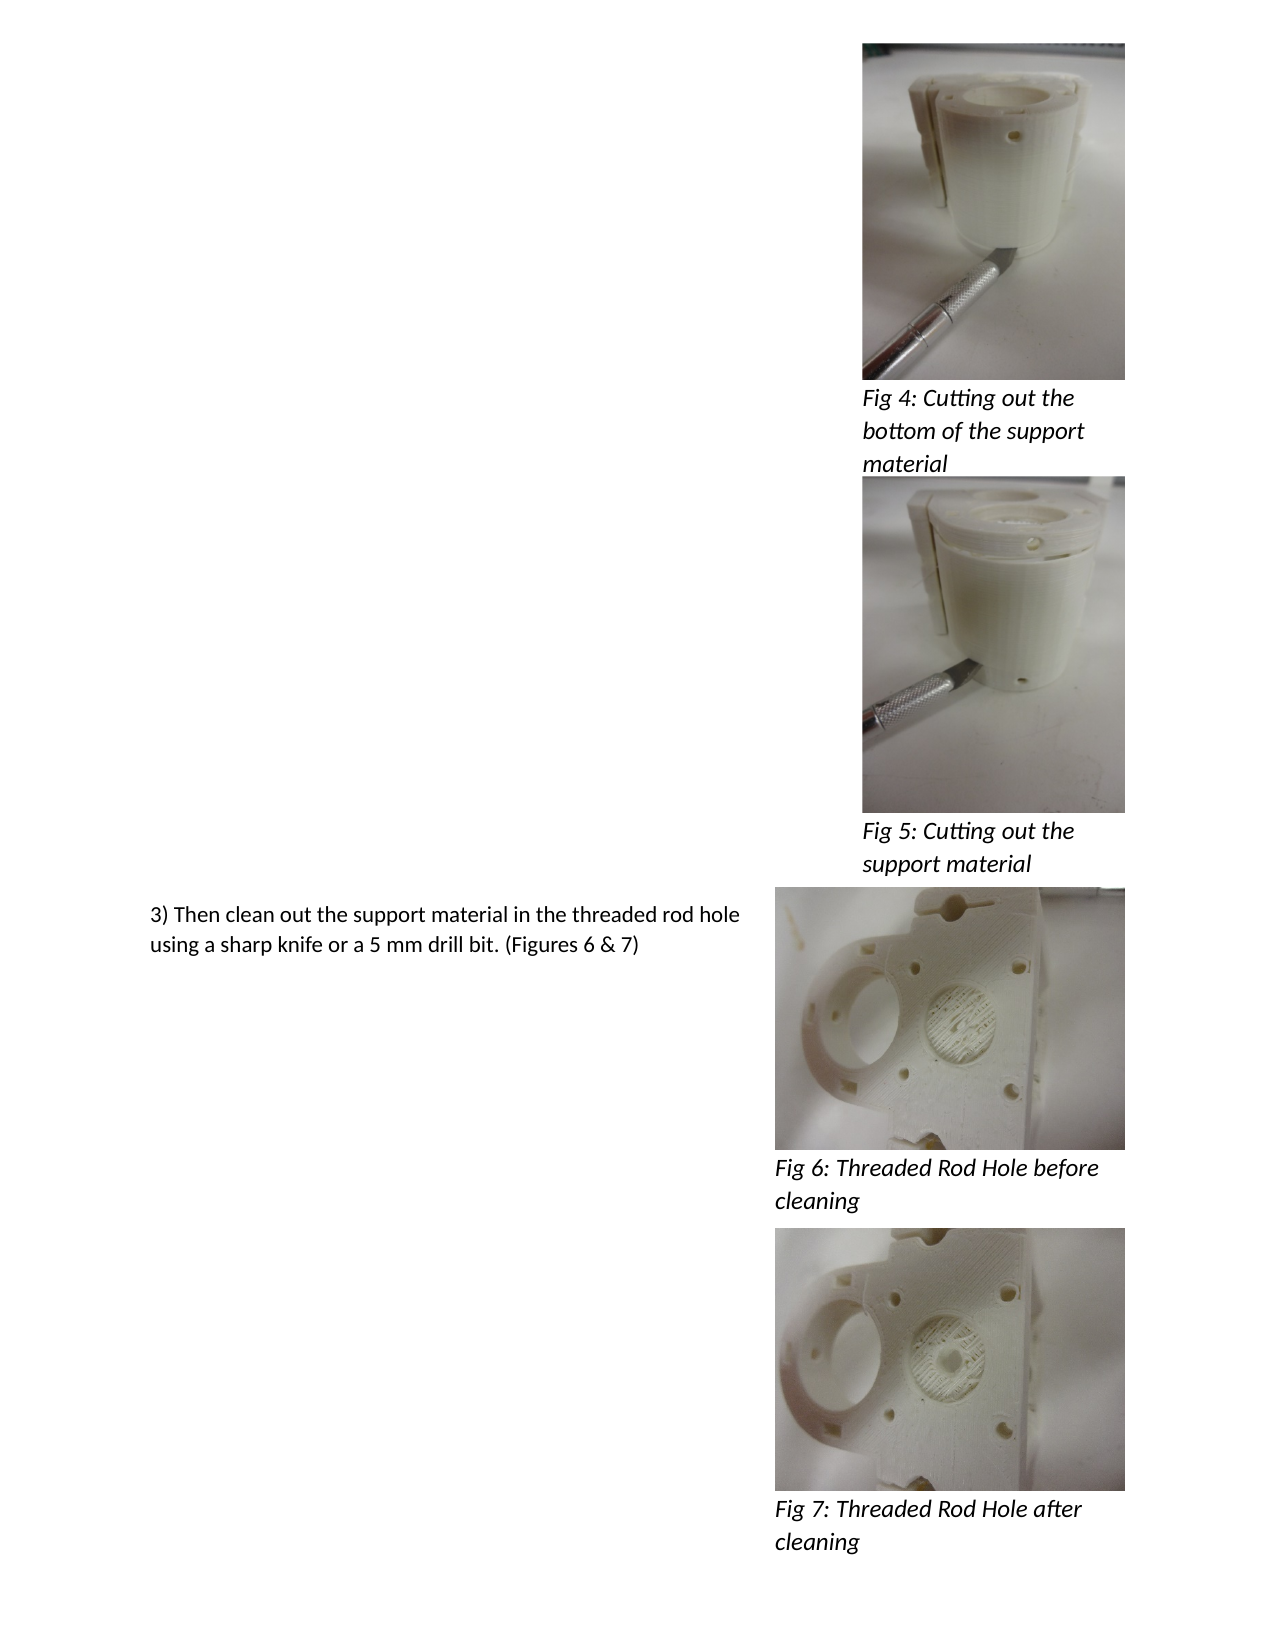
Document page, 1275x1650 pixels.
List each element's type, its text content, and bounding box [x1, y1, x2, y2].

picture [863, 477, 1125, 813]
text Fig 6: Threaded Rod Hole before cleaning [775, 1150, 1125, 1216]
picture [775, 1228, 1125, 1491]
text Fig 4: Cutting out the bottom of the support material [862, 380, 1125, 476]
picture [775, 887, 1125, 1150]
text 3) Then clean out the support material in the threaded rod hole using a sharp knife or a 5 mm drill bit. (Figures 6 & 7) [150, 900, 775, 958]
picture [863, 44, 1125, 380]
text [775, 1216, 1125, 1228]
text Fig 7: Threaded Rod Hole after cleaning [775, 1491, 1125, 1557]
text Fig 5: Cutting out the support material [862, 813, 1125, 879]
